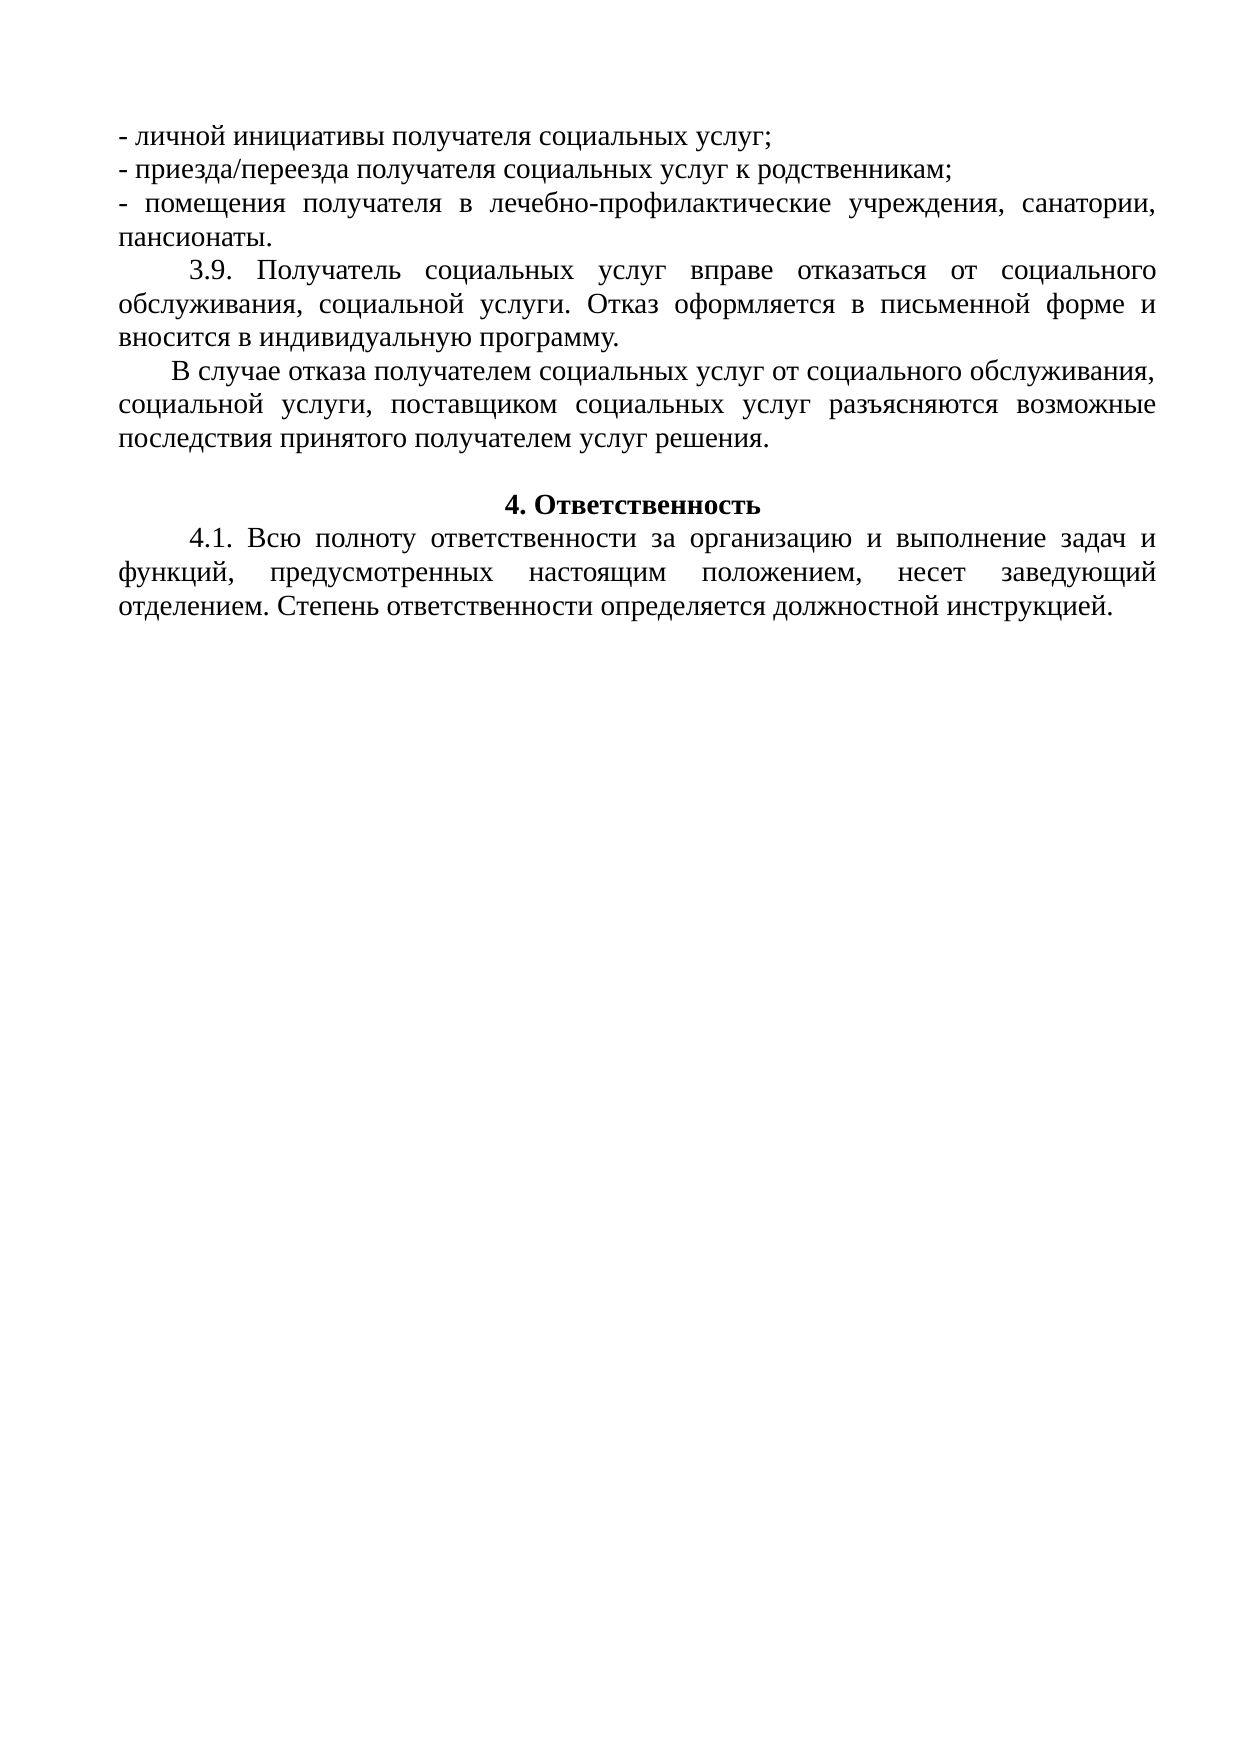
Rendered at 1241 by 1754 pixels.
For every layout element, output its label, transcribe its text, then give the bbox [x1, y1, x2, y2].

text 3.9. Получатель социальных услуг вправе отказаться от социального обслуживания, социальной услуги. Отказ оформляется в письменной форме и вносится в индивидуальную программу. [118, 252, 1157, 353]
text В случае отказа получателем социальных услуг от социального обслуживания, социальной услуги, поставщиком социальных услуг разъясняются возможные последствия принятого получателем услуг решения. [118, 353, 1157, 453]
text - личной инициативы получателя социальных услуг; [118, 118, 1157, 152]
text - приезда/переезда получателя социальных услуг к родственникам; [118, 152, 1157, 185]
text 4.1. Всю полноту ответственности за организацию и выполнение задач и функций, предусмотренных настоящим положением, несет заведующий отделением. Степень ответственности определяется должностной инструкцией. [118, 521, 1157, 621]
text 4. Ответственность [118, 487, 1157, 521]
text - помещения получателя в лечебно-профилактические учреждения, санатории, пансионаты. [118, 185, 1157, 252]
